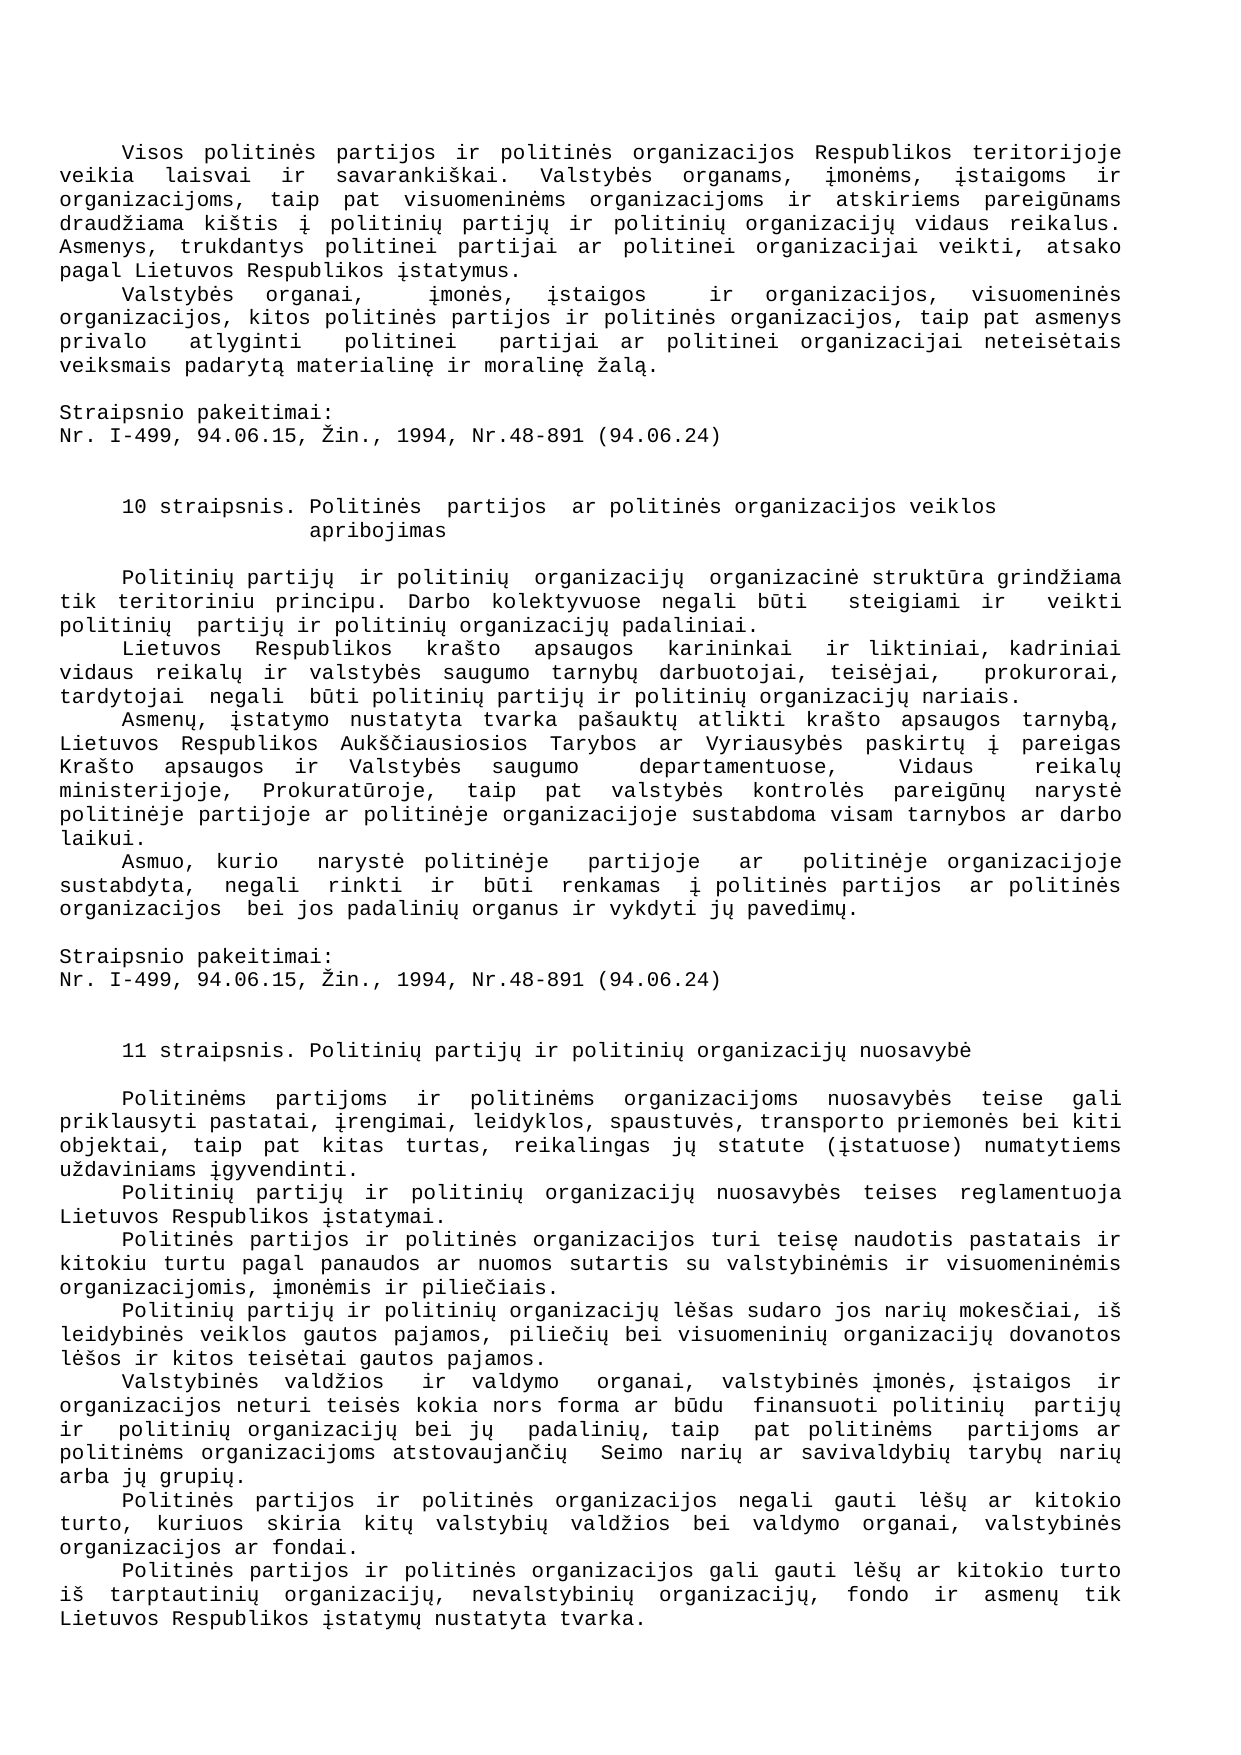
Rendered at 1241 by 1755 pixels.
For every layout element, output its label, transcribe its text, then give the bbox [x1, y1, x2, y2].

text Politinės partijos ir politinės organizacijos turi teisę naudotis pastatais ir kitokiu turtu pagal panaudos ar nuomos sutartis su valstybinėmis ir visuomeninėmis organizacijomis, įmonėmis ir piliečiais. [59, 1229, 1122, 1300]
text Politinių partijų ir politinių organizacijų nuosavybės teises reglamentuoja Lietuvos Respublikos įstatymai. [59, 1182, 1122, 1229]
text Politinių partijų ir politinių organizacijų organizacinė struktūra grindžiama tik teritoriniu principu. Darbo kolektyvuose negali būti steigiami ir veikti politinių partijų ir politinių organizacijų padaliniai. [59, 567, 1122, 638]
text Valstybės organai, įmonės, įstaigos ir organizacijos, visuomeninės organizacijos, kitos politinės partijos ir politinės organizacijos, taip pat asmenys privalo atlyginti politinei partijai ar politinei organizacijai neteisėtais veiksmais padarytą materialinę ir moralinę žalą. [59, 284, 1122, 378]
text Politinės partijos ir politinės organizacijos negali gauti lėšų ar kitokio turto, kuriuos skiria kitų valstybių valdžios bei valdymo organai, valstybinės organizacijos ar fondai. [59, 1489, 1122, 1561]
text Visos politinės partijos ir politinės organizacijos Respublikos teritorijoje veikia laisvai ir savarankiškai. Valstybės organams, įmonėms, įstaigoms ir organizacijoms, taip pat visuomeninėms organizacijoms ir atskiriems pareigūnams draudžiama kištis į politinių partijų ir politinių organizacijų vidaus reikalus. Asmenys, trukdantys politinei partijai ar politinei organizacijai veikti, atsako pagal Lietuvos Respublikos įstatymus. [59, 142, 1122, 284]
text Straipsnio pakeitimai: [59, 402, 1122, 426]
text Politinės partijos ir politinės organizacijos gali gauti lėšų ar kitokio turto iš tarptautinių organizacijų, nevalstybinių organizacijų, fondo ir asmenų tik Lietuvos Respublikos įstatymų nustatyta tvarka. [59, 1561, 1122, 1631]
text Politinėms partijoms ir politinėms organizacijoms nuosavybės teise gali priklausyti pastatai, įrengimai, leidyklos, spaustuvės, transporto priemonės bei kiti objektai, taip pat kitas turtas, reikalingas jų statute (įstatuose) numatytiems uždaviniams įgyvendinti. [59, 1088, 1122, 1182]
text Nr. I-499, 94.06.15, Žin., 1994, Nr.48-891 (94.06.24) [59, 969, 1122, 993]
text Straipsnio pakeitimai: [59, 946, 1122, 969]
text 11 straipsnis. Politinių partijų ir politinių organizacijų nuosavybė [59, 1040, 1122, 1064]
text Asmuo, kurio narystė politinėje partijoje ar politinėje organizacijoje sustabdyta, negali rinkti ir būti renkamas į politinės partijos ar politinės organizacijos bei jos padalinių organus ir vykdyti jų pavedimų. [59, 851, 1122, 922]
text 10 straipsnis. Politinės partijos ar politinės organizacijos veiklos [59, 496, 1122, 520]
text apribojimas [59, 520, 1122, 544]
text Nr. I-499, 94.06.15, Žin., 1994, Nr.48-891 (94.06.24) [59, 426, 1122, 449]
text Asmenų, įstatymo nustatyta tvarka pašauktų atlikti krašto apsaugos tarnybą, Lietuvos Respublikos Aukščiausiosios Tarybos ar Vyriausybės paskirtų į pareigas Krašto apsaugos ir Valstybės saugumo departamentuose, Vidaus reikalų ministerijoje, Prokuratūroje, taip pat valstybės kontrolės pareigūnų narystė politinėje partijoje ar politinėje organizacijoje sustabdoma visam tarnybos ar darbo laikui. [59, 709, 1122, 851]
text Valstybinės valdžios ir valdymo organai, valstybinės įmonės, įstaigos ir organizacijos neturi teisės kokia nors forma ar būdu finansuoti politinių partijų ir politinių organizacijų bei jų padalinių, taip pat politinėms partijoms ar politinėms organizacijoms atstovaujančių Seimo narių ar savivaldybių tarybų narių arba jų grupių. [59, 1371, 1122, 1489]
text Politinių partijų ir politinių organizacijų lėšas sudaro jos narių mokesčiai, iš leidybinės veiklos gautos pajamos, piliečių bei visuomeninių organizacijų dovanotos lėšos ir kitos teisėtai gautos pajamos. [59, 1300, 1122, 1371]
text Lietuvos Respublikos krašto apsaugos karininkai ir liktiniai, kadriniai vidaus reikalų ir valstybės saugumo tarnybų darbuotojai, teisėjai, prokurorai, tardytojai negali būti politinių partijų ir politinių organizacijų nariais. [59, 638, 1122, 709]
